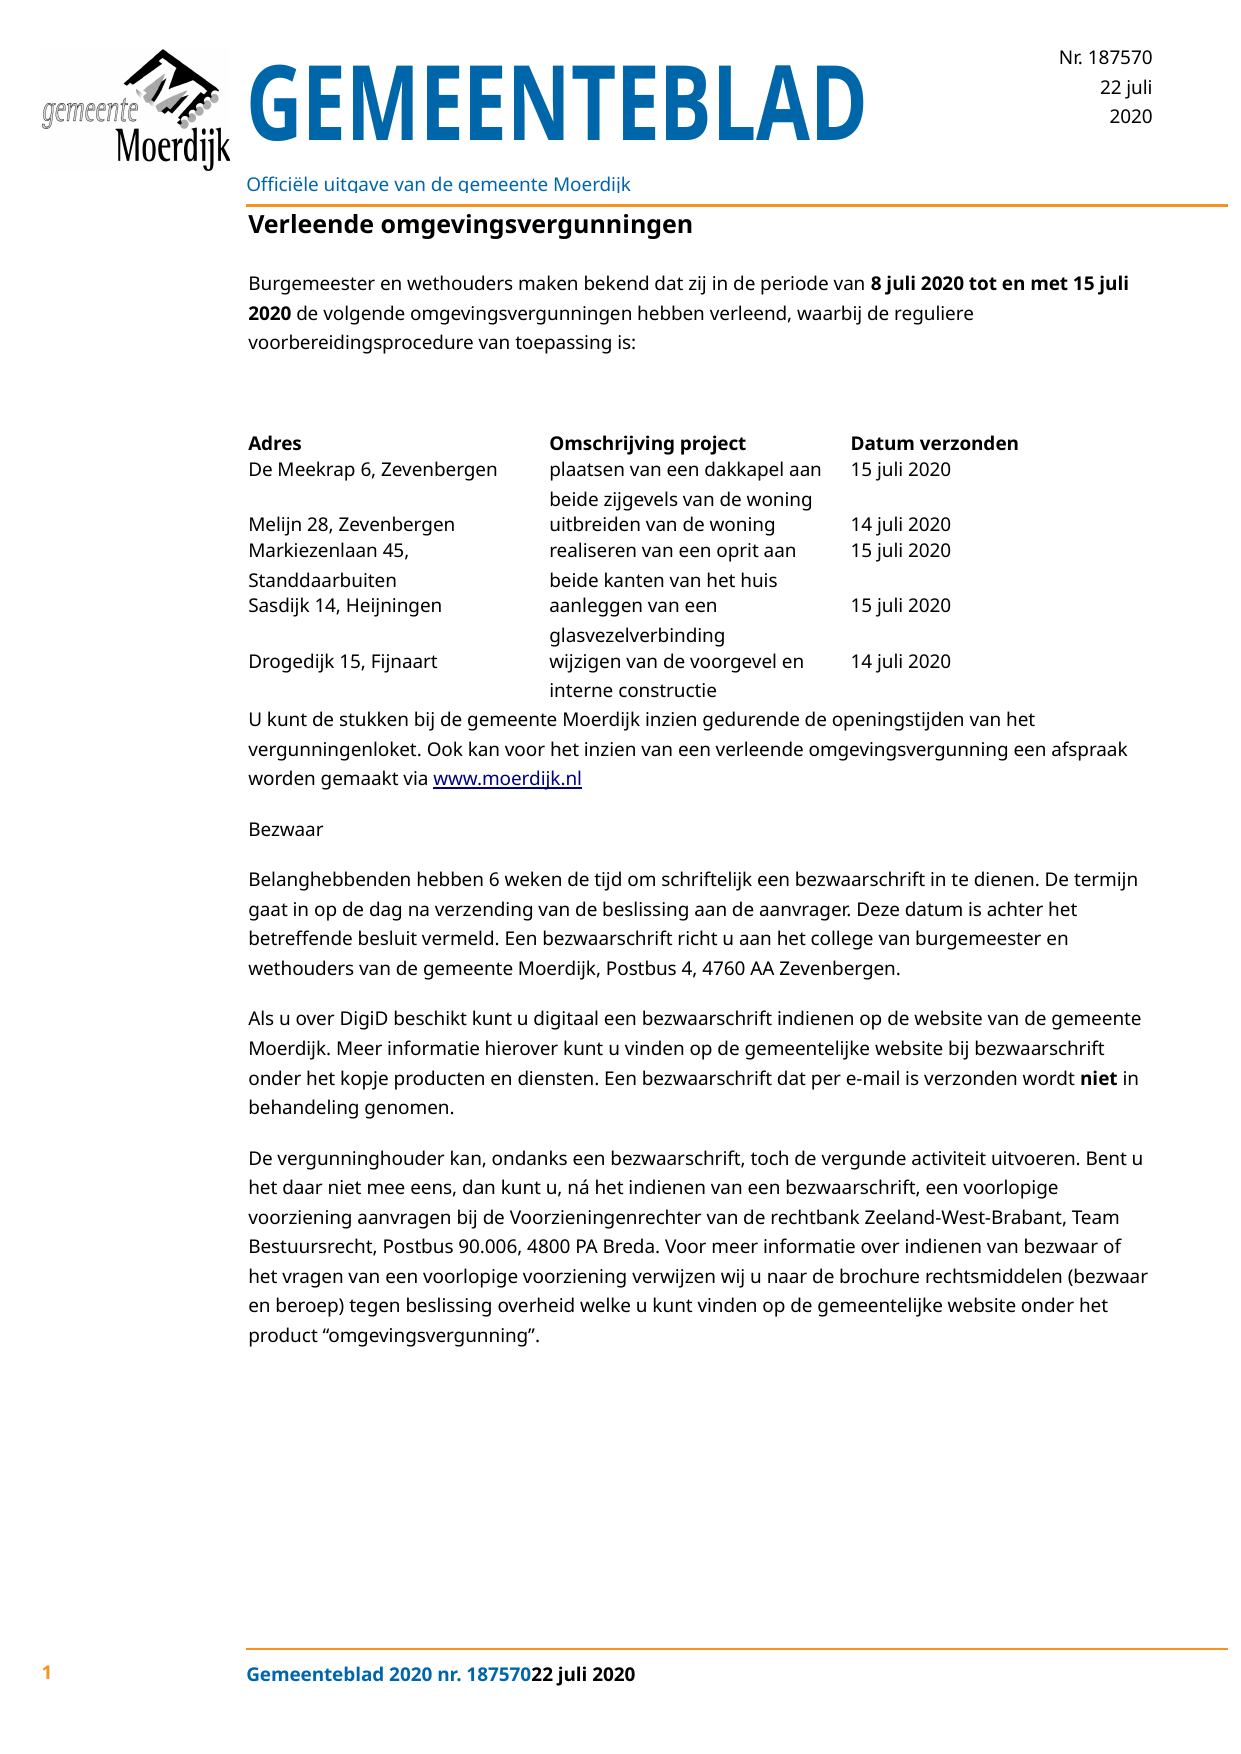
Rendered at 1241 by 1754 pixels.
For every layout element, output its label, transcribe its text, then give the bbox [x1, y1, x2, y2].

text Als u over DigiD beschikt kunt u digitaal een bezwaarschrift indienen op de website van de gemeente Moerdijk. Meer informatie hierover kunt u vinden op de gemeentelijke website bij bezwaarschrift onder het kopje producten en diensten. Een bezwaarschrift dat per e-mail is verzonden wordt niet in behandeling genomen. [248, 1006, 1152, 1120]
table_header Datum verzonden [850, 430, 1152, 456]
table_cell 15 juli 2020 [850, 593, 1152, 648]
table_cell aanleggen van een glasvezelverbinding [549, 593, 850, 648]
text De vergunninghouder kan, ondanks een bezwaarschrift, toch de vergunde activiteit uitvoeren. Bent u het daar niet mee eens, dan kunt u, ná het indienen van een bezwaarschrift, een voorlopige voorziening aanvragen bij de Voorzieningenrechter van de rechtbank Zeeland-West-Brabant, Team Bestuursrecht, Postbus 90.006, 4800 PA Breda. Voor meer informatie over indienen van bezwaar of het vragen van een voorlopige voorziening verwijzen wij u naar de brochure rechtsmiddelen (bezwaar en beroep) tegen beslissing overheid welke u kunt vinden op de gemeentelijke website onder het product “omgevingsvergunning”. [248, 1145, 1152, 1348]
text Burgemeester en wethouders maken bekend dat zij in de periode van 8 juli 2020 tot en met 15 juli 2020 de volgende omgevingsvergunningen hebben verleend, waarbij de reguliere voorbereidingsprocedure van toepassing is: [248, 270, 1152, 355]
table_cell 14 juli 2020 [850, 511, 1152, 537]
table_cell 15 juli 2020 [850, 537, 1152, 592]
table_header Adres [248, 430, 549, 456]
table_cell plaatsen van een dakkapel aan beide zijgevels van de woning [549, 456, 850, 511]
table_cell Drogedijk 15, Fijnaart [248, 648, 549, 703]
text U kunt de stukken bij de gemeente Moerdijk inzien gedurende de openingstijden van het vergunningenloket. Ook kan voor het inzien van een verleende omgevingsvergunning een afspraak worden gemaakt via www.moerdijk.nl [248, 706, 1152, 791]
text Verleende omgevingsvergunningen [248, 207, 1152, 241]
table_cell De Meekrap 6, Zevenbergen [248, 456, 549, 511]
table_cell Markiezenlaan 45, Standdaarbuiten [248, 537, 549, 592]
table_cell Sasdijk 14, Heijningen [248, 593, 549, 648]
table_cell uitbreiden van de woning [549, 511, 850, 537]
picture [41, 47, 231, 172]
text Bezwaar [248, 816, 1152, 842]
table_cell 15 juli 2020 [850, 456, 1152, 511]
table_cell Melijn 28, Zevenbergen [248, 511, 549, 537]
text Belanghebbenden hebben 6 weken de tijd om schriftelijk een bezwaarschrift in te dienen. De termijn gaat in op de dag na verzending van de beslissing aan de aanvrager. Deze datum is achter het betreffende besluit vermeld. Een bezwaarschrift richt u aan het college van burgemeester en wethouders van de gemeente Moerdijk, Postbus 4, 4760 AA Zevenbergen. [248, 866, 1152, 981]
table_header Omschrijving project [549, 430, 850, 456]
table_cell wijzigen van de voorgevel en interne constructie [549, 648, 850, 703]
table_cell 14 juli 2020 [850, 648, 1152, 703]
table_cell realiseren van een oprit aan beide kanten van het huis [549, 537, 850, 592]
